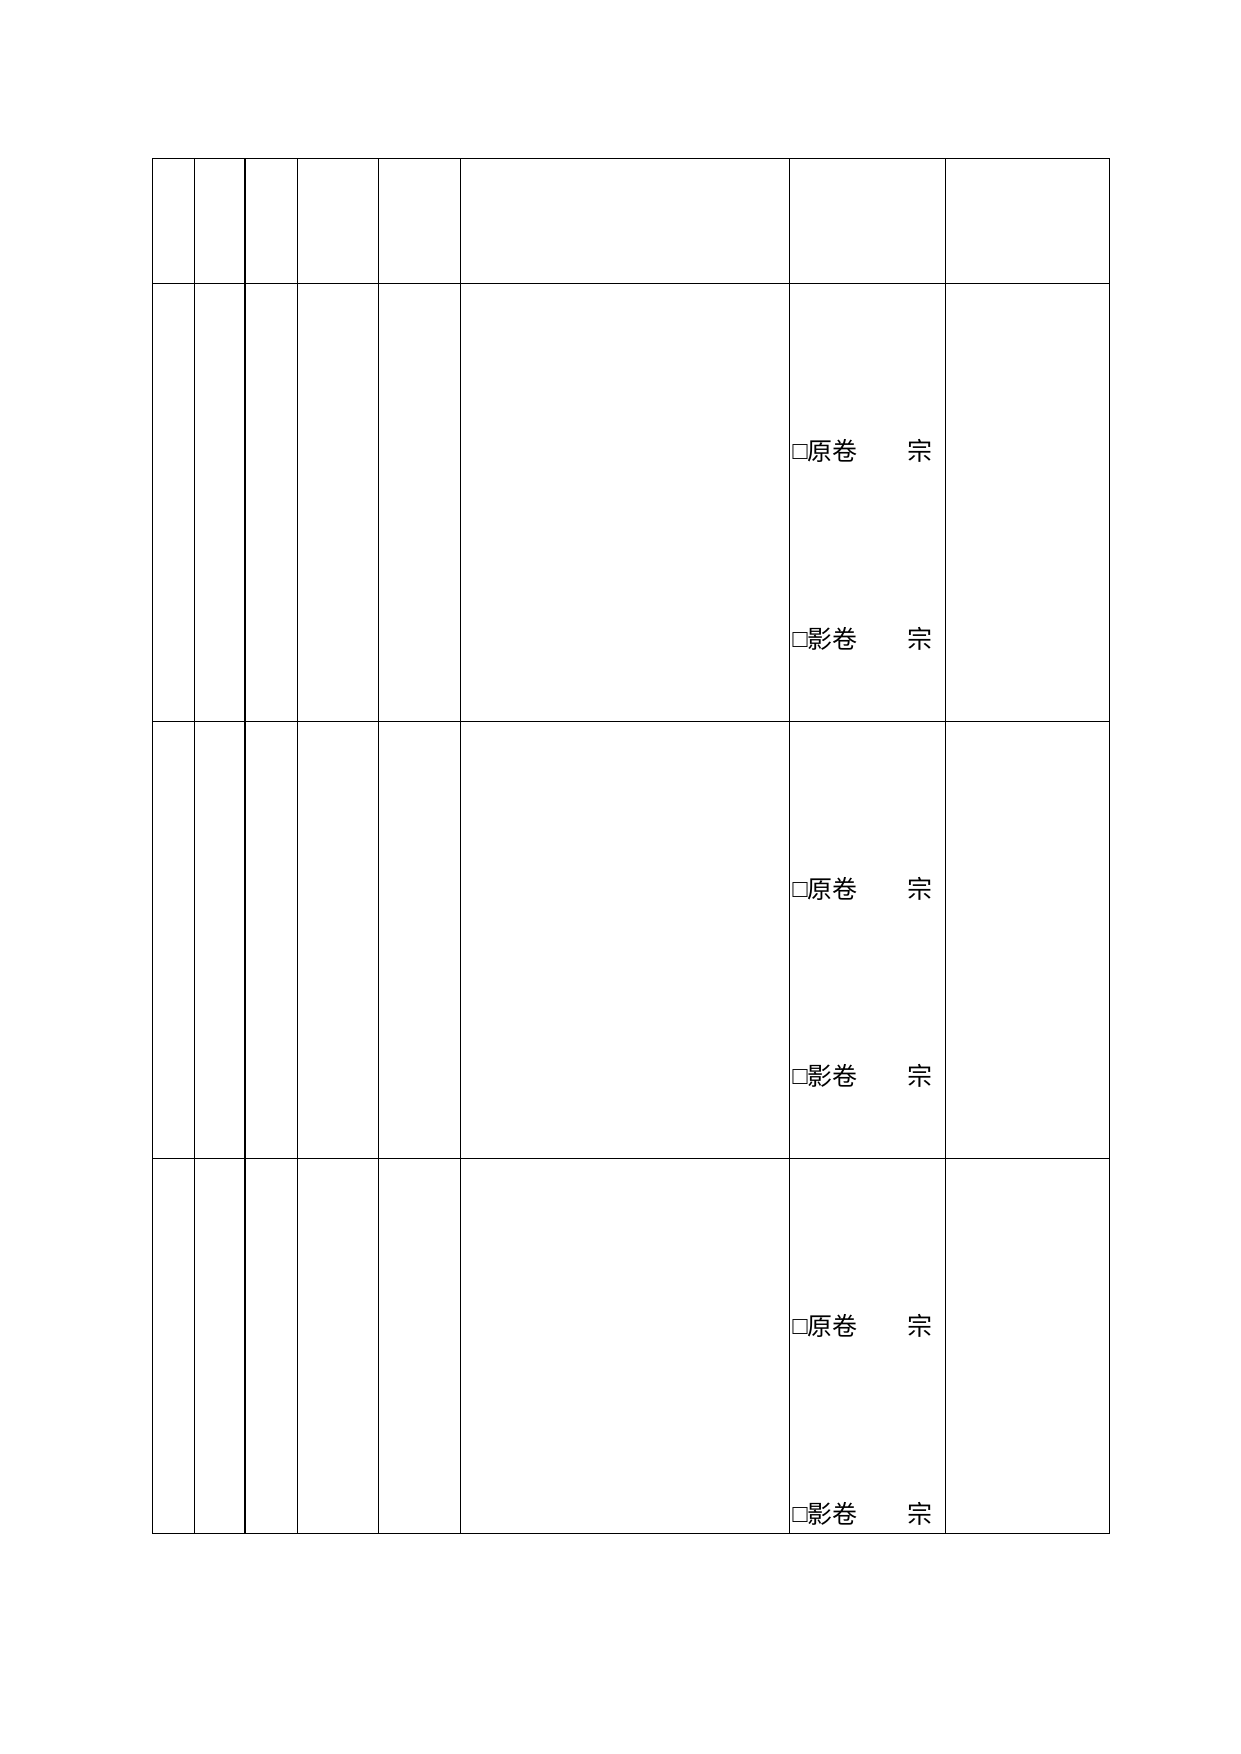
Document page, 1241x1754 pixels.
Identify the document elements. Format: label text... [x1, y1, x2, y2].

table_cell [298, 159, 378, 283]
table_cell [379, 159, 460, 283]
table_cell [946, 1159, 1109, 1533]
table_cell [379, 722, 460, 1158]
table_cell □原卷 宗 □影卷 宗 [790, 284, 945, 721]
table_cell [246, 722, 297, 1158]
table_cell □原卷 宗 □影卷 宗 [790, 1159, 945, 1533]
table_cell [153, 1159, 194, 1533]
table_cell [195, 159, 244, 283]
table_cell [461, 284, 789, 721]
table_cell [298, 1159, 378, 1533]
table_cell [379, 284, 460, 721]
table_cell [946, 284, 1109, 721]
table_cell [195, 722, 244, 1158]
table_cell [298, 284, 378, 721]
table_cell [246, 284, 297, 721]
table_cell [246, 1159, 297, 1533]
table_cell [379, 1159, 460, 1533]
table_cell [461, 1159, 789, 1533]
table_cell [298, 722, 378, 1158]
table_cell [461, 722, 789, 1158]
table_cell [153, 159, 194, 283]
table_cell [246, 159, 297, 283]
table_cell [153, 722, 194, 1158]
table_cell [790, 159, 945, 283]
table_cell [946, 159, 1109, 283]
table_cell □原卷 宗 □影卷 宗 [790, 722, 945, 1158]
table_cell [946, 722, 1109, 1158]
table_cell [461, 159, 789, 283]
table_cell [153, 284, 194, 721]
table_cell [195, 1159, 244, 1533]
table_cell [195, 284, 244, 721]
